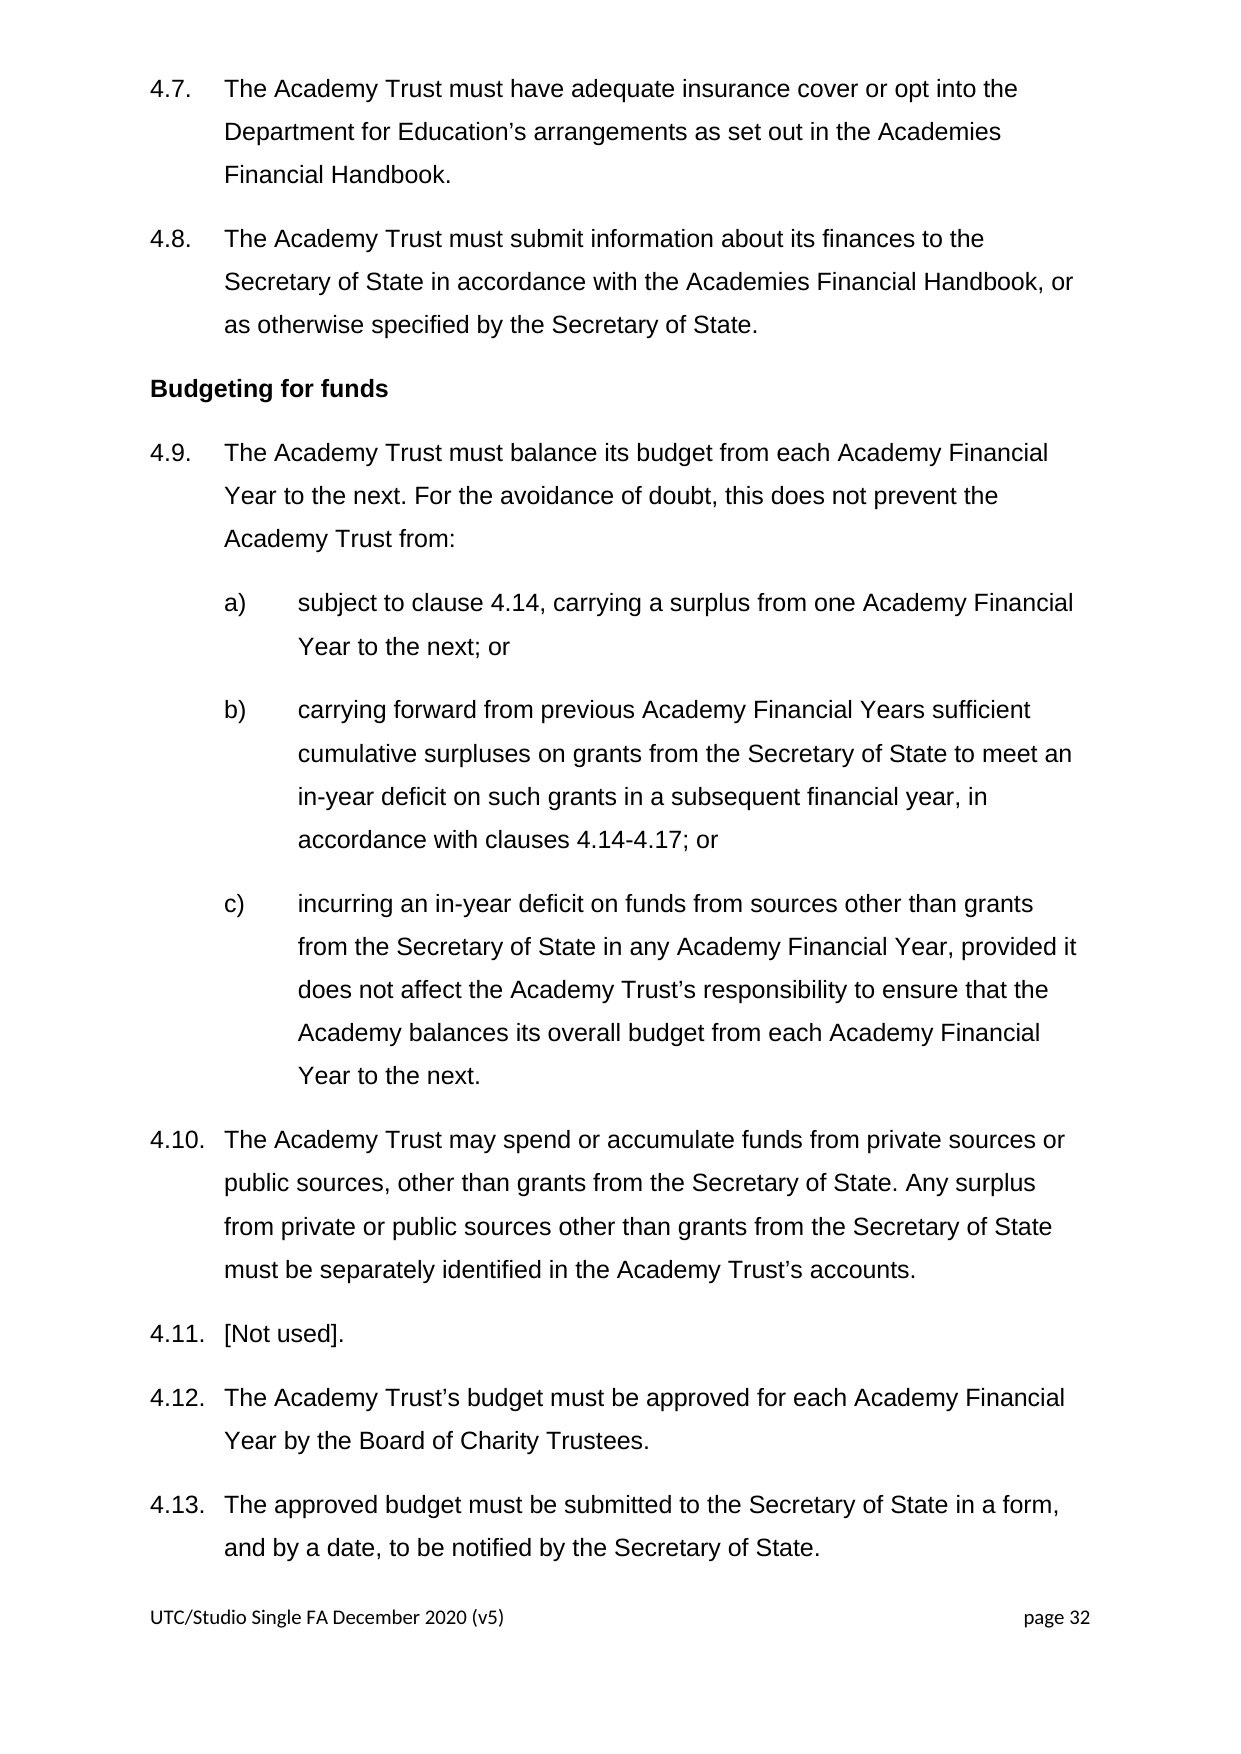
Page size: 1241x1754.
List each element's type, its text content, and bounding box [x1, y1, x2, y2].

list The Academy Trust’s budget must be approved for each Academy Financial Year by the Board of Charity Trustees. [150, 1382, 1090, 1454]
list The Academy Trust must balance its budget from each Academy Financial Year to the next. For the avoidance of doubt, this does not prevent the Academy Trust from: [150, 438, 1090, 553]
list The approved budget must be submitted to the Secretary of State in a form, and by a date, to be notified by the Secretary of State. [150, 1489, 1090, 1561]
list carrying forward from previous Academy Financial Years sufficient cumulative surpluses on grants from the Secretary of State to meet an in-year deficit on such grants in a subsequent financial year, in accordance with clauses 4.14-4.17; or [224, 695, 1090, 853]
list The Academy Trust must have adequate insurance cover or opt into the Department for Education’s arrangements as set out in the Academies Financial Handbook. [150, 74, 1090, 189]
list [Not used]. [150, 1318, 1090, 1347]
list subject to clause 4.14, carrying a surplus from one Academy Financial Year to the next; or [224, 588, 1090, 660]
list The Academy Trust must submit information about its finances to the Secretary of State in accordance with the Academies Financial Handbook, or as otherwise specified by the Secretary of State. [150, 224, 1090, 339]
subtitle Budgeting for funds [150, 374, 1090, 403]
list incurring an in-year deficit on funds from sources other than grants from the Secretary of State in any Academy Financial Year, provided it does not affect the Academy Trust’s responsibility to ensure that the Academy balances its overall budget from each Academy Financial Year to the next. [224, 889, 1090, 1090]
list The Academy Trust may spend or accumulate funds from private sources or public sources, other than grants from the Secretary of State. Any surplus from private or public sources other than grants from the Secretary of State must be separately identified in the Academy Trust’s accounts. [150, 1125, 1090, 1283]
